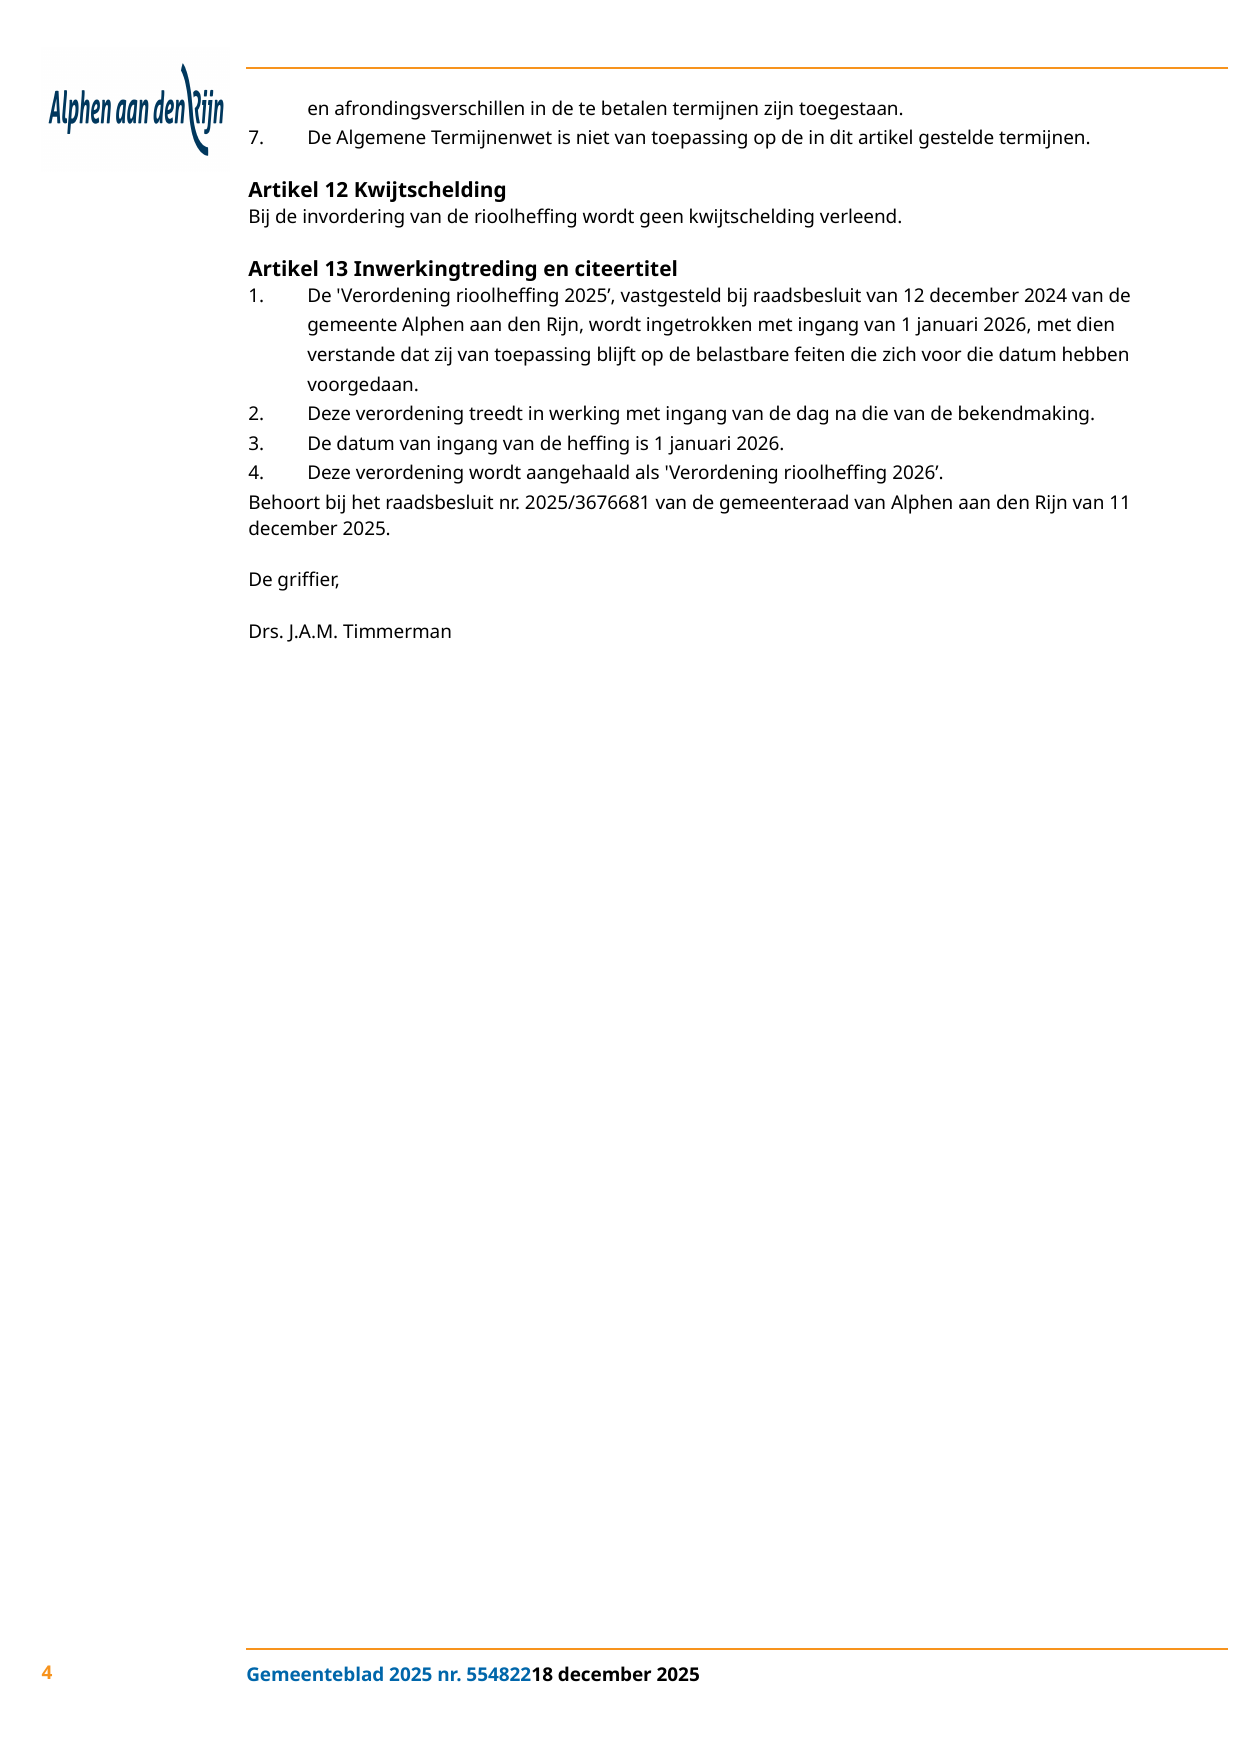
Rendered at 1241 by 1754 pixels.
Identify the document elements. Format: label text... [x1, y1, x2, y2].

text De griffier, [248, 566, 1152, 592]
text Behoort bij het raadsbesluit nr. 2025/3676681 van de gemeenteraad van Alphen aan den Rijn van 11 december 2025. [248, 489, 1152, 541]
list De Algemene Termijnenwet is niet van toepassing op de in dit artikel gestelde termijnen. [248, 124, 1152, 150]
text Bij de invordering van de rioolheffing wordt geen kwijtschelding verleend. [248, 203, 1152, 229]
list De 'Verordening rioolheffing 2025’, vastgesteld bij raadsbesluit van 12 december 2024 van de gemeente Alphen aan den Rijn, wordt ingetrokken met ingang van 1 januari 2026, met dien verstande dat zij van toepassing blijft op de belastbare feiten die zich voor die datum hebben voorgedaan. [248, 282, 1152, 397]
picture [41, 47, 231, 172]
list De datum van ingang van de heffing is 1 januari 2026. [248, 430, 1152, 456]
list Deze verordening treedt in werking met ingang van de dag na die van de bekendmaking. [248, 400, 1152, 426]
text Drs. J.A.M. Timmerman [248, 618, 1152, 643]
text Artikel 13 Inwerkingtreding en citeertitel [248, 254, 1152, 282]
text Artikel 12 Kwijtschelding [248, 175, 1152, 203]
list en afrondingsverschillen in de te betalen termijnen zijn toegestaan. [248, 95, 1152, 121]
list Deze verordening wordt aangehaald als 'Verordening rioolheffing 2026’. [248, 459, 1152, 485]
